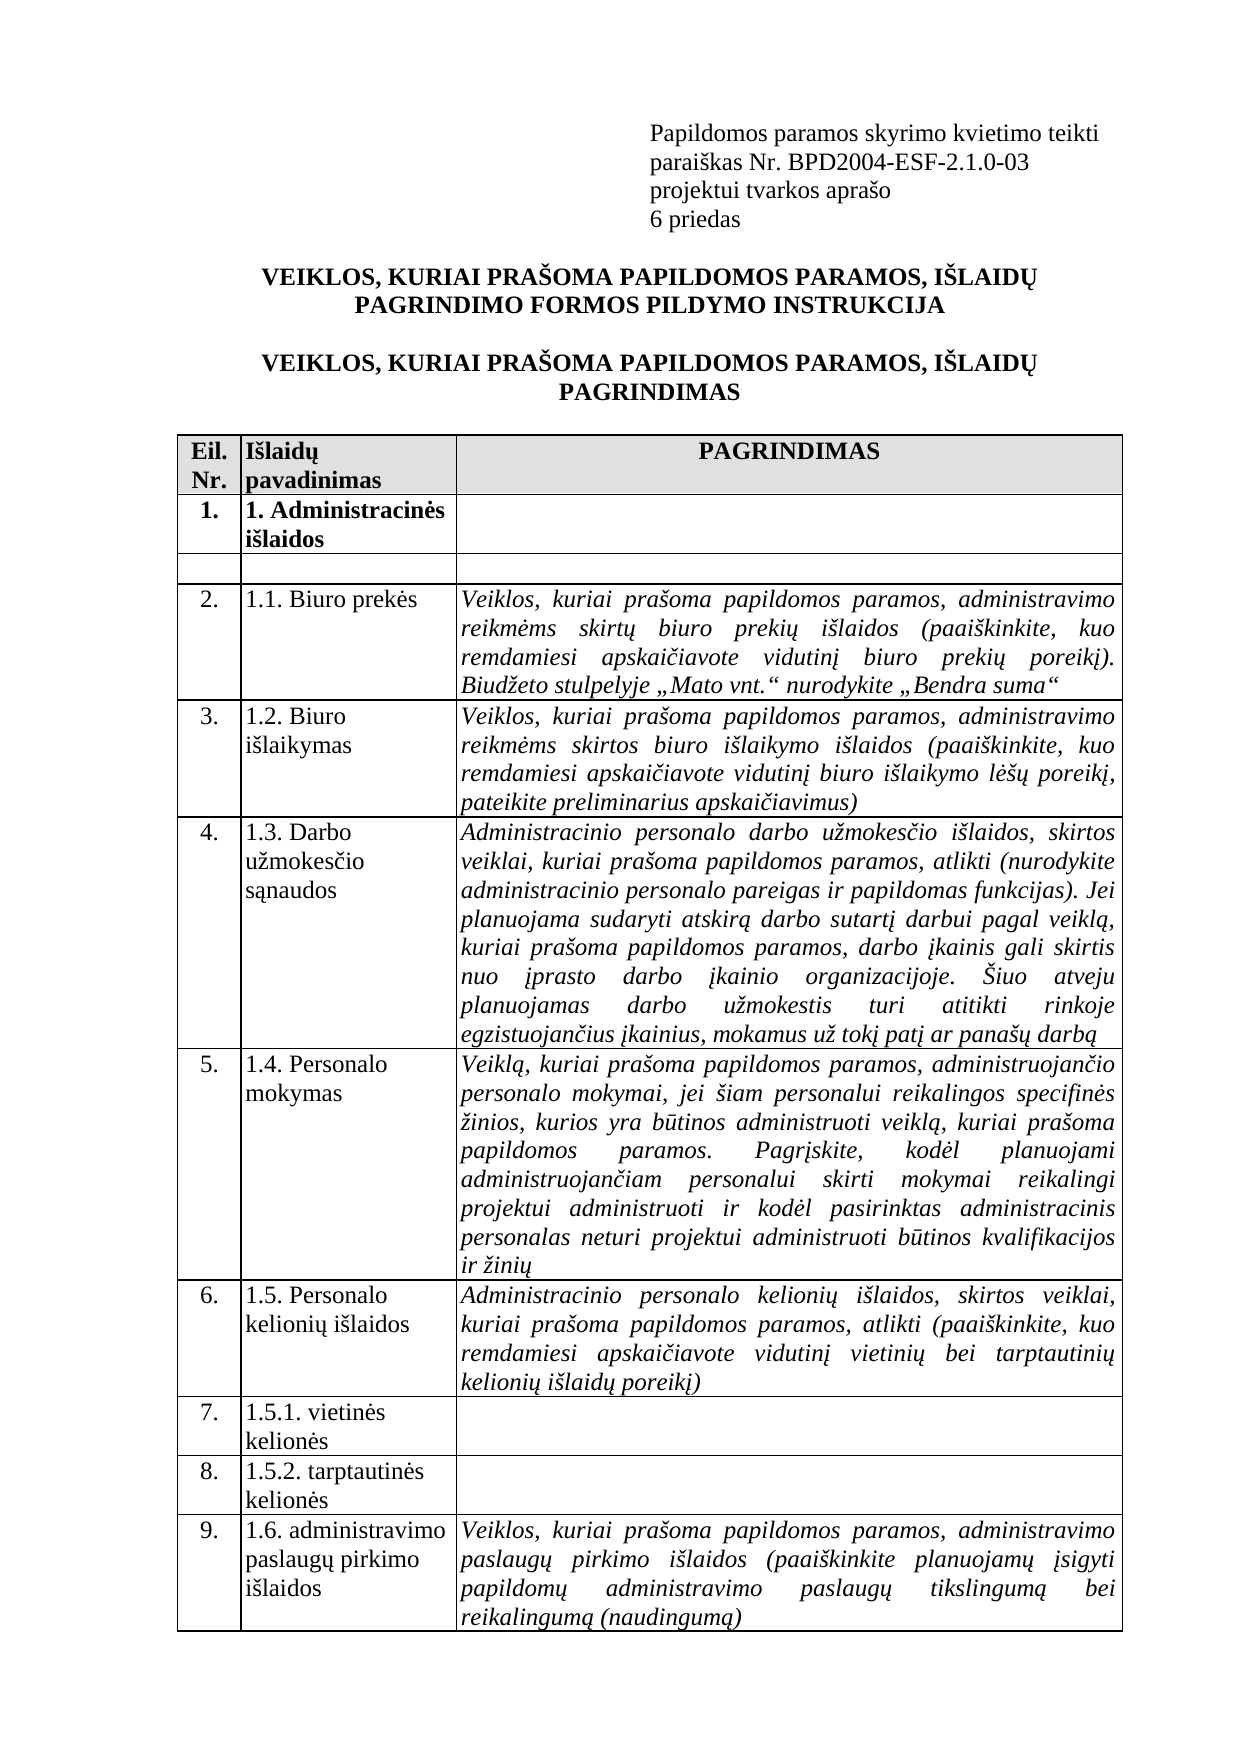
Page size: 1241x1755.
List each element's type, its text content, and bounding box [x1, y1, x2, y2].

table_header Eil. Nr. [178, 436, 240, 493]
table_cell [457, 1397, 1122, 1455]
table_cell [457, 554, 461, 583]
text VEIKLOS, KURIAI PRAŠOMA PAPILDOMOS PARAMOS, IŠLAIDŲ PAGRINDIMO FORMOS PILDYMO INSTRUKCIJA [177, 262, 1122, 319]
table_cell 1.2. Biuro išlaikymas [242, 701, 456, 816]
text VEIKLOS, KURIAI PRAŠOMA PAPILDOMOS PARAMOS, IŠLAIDŲ PAGRINDIMAS [177, 348, 1122, 406]
text projektui tvarkos aprašo [649, 176, 1122, 204]
table_cell 1.3. Darbo užmokesčio sąnaudos [242, 818, 456, 1047]
table_cell 2. [178, 585, 240, 699]
table_cell 1.4. Personalo mokymas [242, 1049, 456, 1279]
table_cell 3. [178, 701, 240, 816]
text Papildomos paramos skyrimo kvietimo teikti [649, 118, 1122, 147]
table_cell 4. [178, 818, 240, 1047]
table_header Išlaidų pavadinimas [242, 436, 456, 493]
table_cell 5. [178, 1049, 240, 1279]
table_cell 1.6. administravimo paslaugų pirkimo išlaidos [242, 1515, 456, 1630]
text paraiškas Nr. BPD2004-ESF-2.1.0-03 [649, 147, 1122, 176]
table_header PAGRINDIMAS [457, 436, 1122, 493]
text 6 priedas [649, 204, 1122, 233]
table_cell 1.1. Biuro prekės [242, 585, 456, 699]
table_cell 1.5. Personalo kelionių išlaidos [242, 1281, 456, 1396]
table_cell [1118, 554, 1122, 583]
table_cell [457, 495, 1122, 552]
table_cell 9. [178, 1515, 240, 1630]
table_cell [452, 554, 456, 583]
table_cell 8. [178, 1456, 240, 1514]
table_cell 6. [178, 1281, 240, 1396]
table_cell 7. [178, 1397, 240, 1455]
table_cell [457, 1456, 1122, 1514]
table_cell 1. [178, 495, 240, 552]
